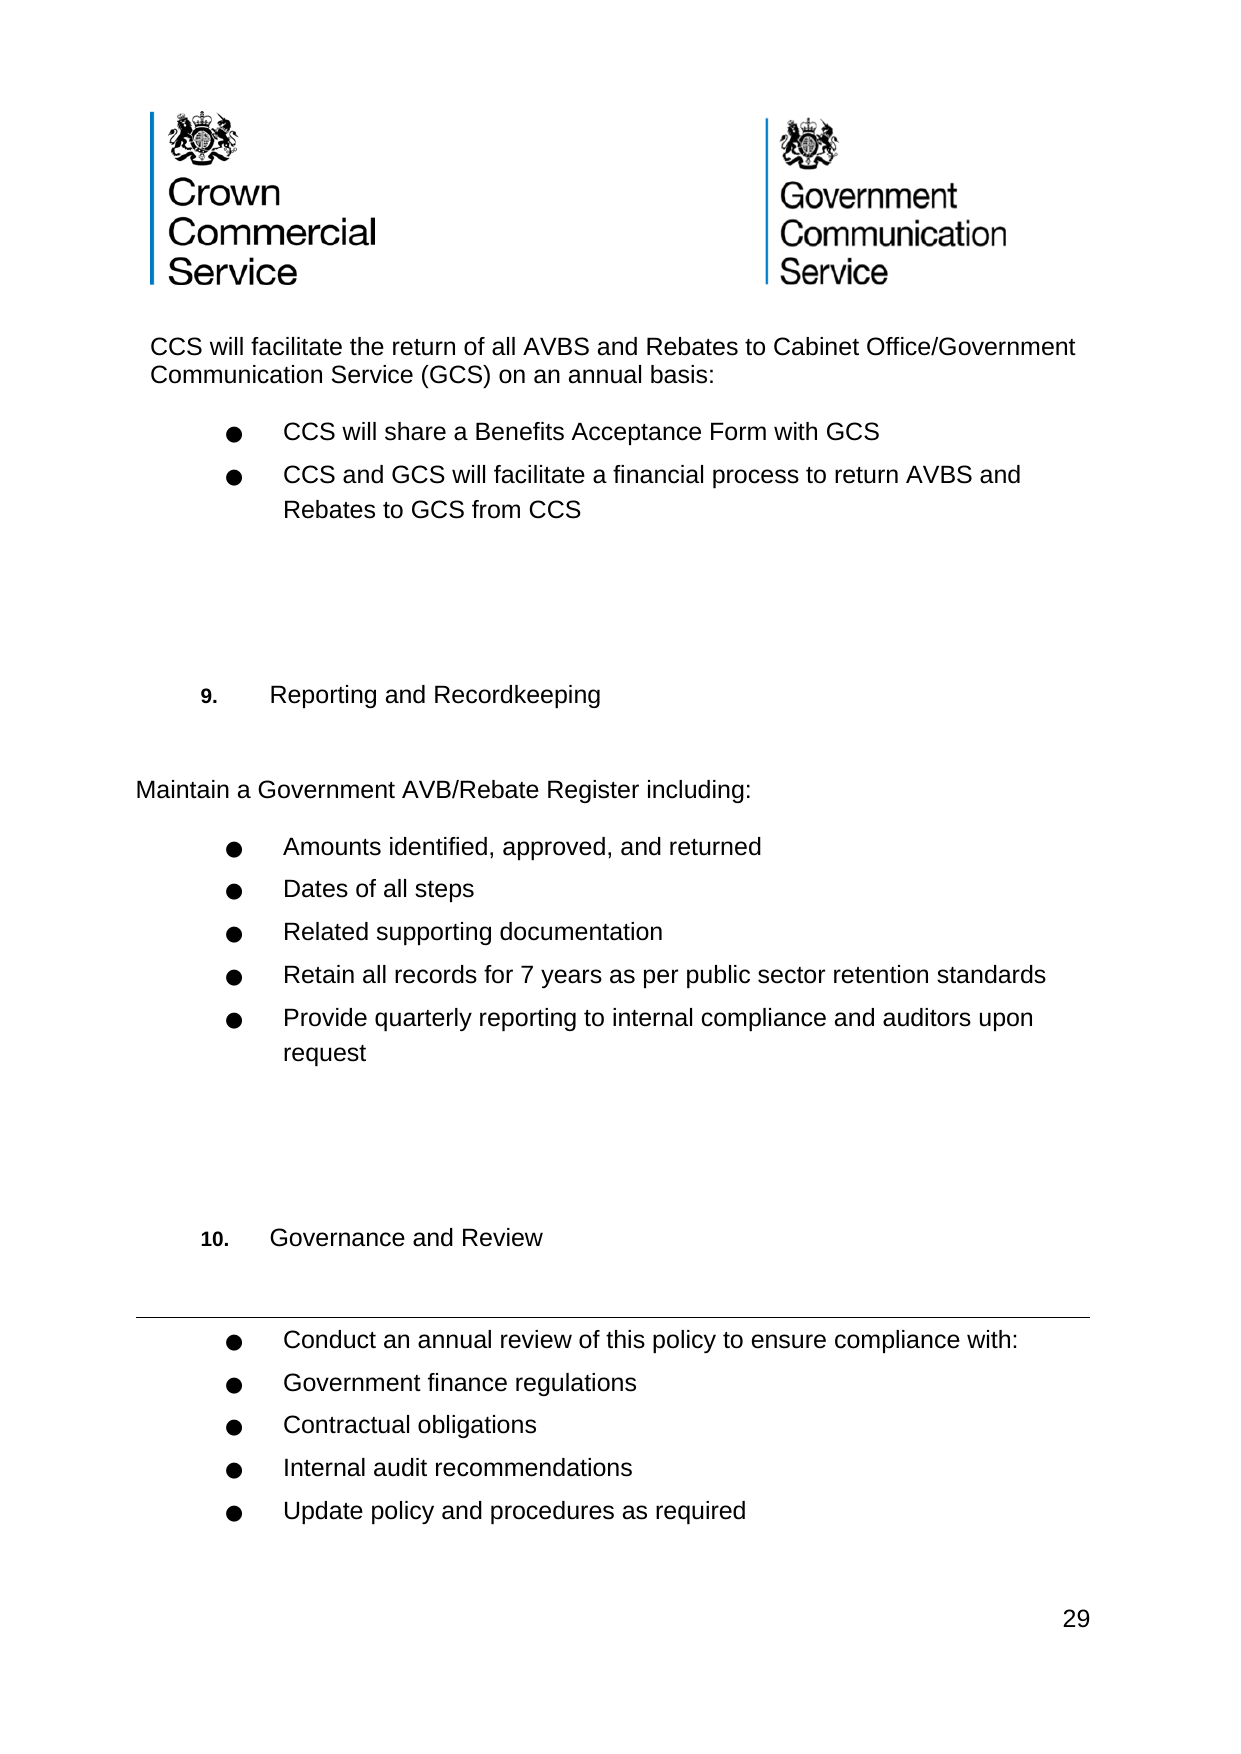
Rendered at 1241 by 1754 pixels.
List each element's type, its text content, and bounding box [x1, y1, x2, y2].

list Provide quarterly reporting to internal compliance and auditors upon request [225, 995, 1090, 1067]
list Contractual obligations [225, 1403, 1090, 1446]
text CCS will facilitate the return of all AVBS and Rebates to Cabinet Office/Government Communication Service (GCS) on an annual basis: [150, 332, 1090, 389]
list Dates of all steps [225, 867, 1090, 910]
list Retain all records for 7 years as per public sector retention standards [225, 952, 1090, 995]
text Maintain a Government AVB/Rebate Register including: [135, 775, 1090, 803]
subtitle Reporting and Recordkeeping [136, 616, 1089, 774]
list Related supporting documentation [225, 910, 1090, 952]
list Internal audit recommendations [225, 1446, 1090, 1488]
list Update policy and procedures as required [225, 1488, 1090, 1531]
list Amounts identified, approved, and returned [225, 824, 1090, 867]
list CCS and GCS will facilitate a financial process to return AVBS and Rebates to GCS from CCS [225, 453, 1090, 524]
list CCS will share a Benefits Acceptance Form with GCS [225, 410, 1090, 453]
list Conduct an annual review of this policy to ensure compliance with: [225, 1317, 1090, 1360]
subtitle Governance and Review [136, 1159, 1089, 1316]
list Government finance regulations [225, 1360, 1090, 1403]
